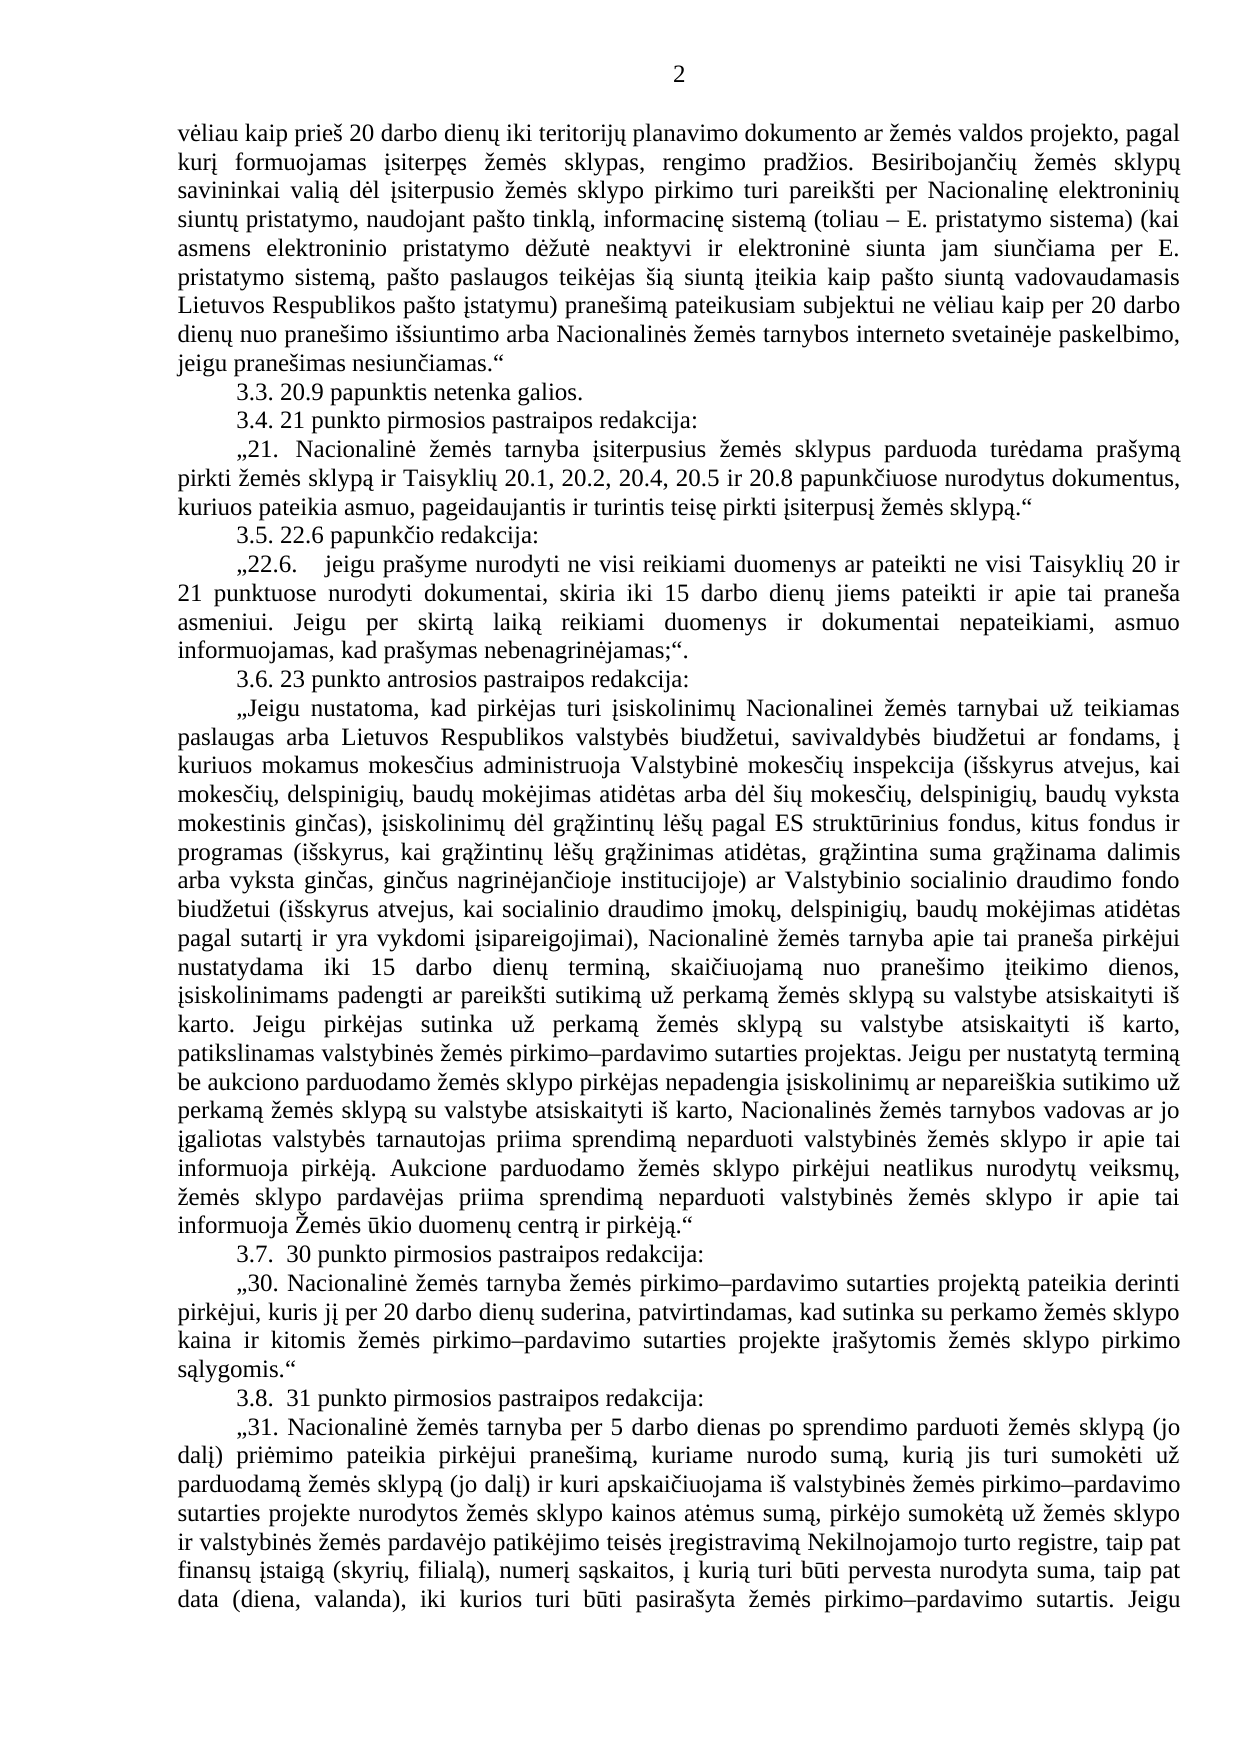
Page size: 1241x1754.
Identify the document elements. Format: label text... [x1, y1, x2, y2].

text 3.4. 21 punkto pirmosios pastraipos redakcija: [236, 406, 1181, 434]
text 3.3. 20.9 papunktis netenka galios. [236, 377, 1181, 406]
text 3.8. 31 punkto pirmosios pastraipos redakcija: [236, 1383, 1181, 1412]
text „31. Nacionalinė žemės tarnyba per 5 darbo dienas po sprendimo parduoti žemės sklypą (jo dalį) priėmimo pateikia pirkėjui pranešimą, kuriame nurodo sumą, kurią jis turi sumokėti už parduodamą žemės sklypą (jo dalį) ir kuri apskaičiuojama iš valstybinės žemės pirkimo–pardavimo sutarties projekte nurodytos žemės sklypo kainos atėmus sumą, pirkėjo sumokėtą už žemės sklypo ir valstybinės žemės pardavėjo patikėjimo teisės įregistravimą Nekilnojamojo turto registre, taip pat finansų įstaigą (skyrių, filialą), numerį sąskaitos, į kurią turi būti pervesta nurodyta suma, taip pat data (diena, valanda), iki kurios turi būti pasirašyta žemės pirkimo–pardavimo sutartis. Jeigu [177, 1412, 1181, 1613]
text 3.6. 23 punkto antrosios pastraipos redakcija: [236, 664, 1181, 693]
text „22.6. jeigu prašyme nurodyti ne visi reikiami duomenys ar pateikti ne visi Taisyklių 20 ir 21 punktuose nurodyti dokumentai, skiria iki 15 darbo dienų jiems pateikti ir apie tai praneša asmeniui. Jeigu per skirtą laiką reikiami duomenys ir dokumentai nepateikiami, asmuo informuojamas, kad prašymas nebenagrinėjamas;“. [177, 549, 1181, 664]
text „30. Nacionalinė žemės tarnyba žemės pirkimo–pardavimo sutarties projektą pateikia derinti pirkėjui, kuris jį per 20 darbo dienų suderina, patvirtindamas, kad sutinka su perkamo žemės sklypo kaina ir kitomis žemės pirkimo–pardavimo sutarties projekte įrašytomis žemės sklypo pirkimo sąlygomis.“ [177, 1268, 1181, 1383]
text 3.5. 22.6 papunkčio redakcija: [236, 521, 1181, 549]
text 3.7. 30 punkto pirmosios pastraipos redakcija: [236, 1239, 1181, 1268]
text vėliau kaip prieš 20 darbo dienų iki teritorijų planavimo dokumento ar žemės valdos projekto, pagal kurį formuojamas įsiterpęs žemės sklypas, rengimo pradžios. Besiribojančių žemės sklypų savininkai valią dėl įsiterpusio žemės sklypo pirkimo turi pareikšti per Nacionalinę elektroninių siuntų pristatymo, naudojant pašto tinklą, informacinę sistemą (toliau – E. pristatymo sistema) (kai asmens elektroninio pristatymo dėžutė neaktyvi ir elektroninė siunta jam siunčiama per E. pristatymo sistemą, pašto paslaugos teikėjas šią siuntą įteikia kaip pašto siuntą vadovaudamasis Lietuvos Respublikos pašto įstatymu) pranešimą pateikusiam subjektui ne vėliau kaip per 20 darbo dienų nuo pranešimo išsiuntimo arba Nacionalinės žemės tarnybos interneto svetainėje paskelbimo, jeigu pranešimas nesiunčiamas.“ [177, 118, 1181, 377]
text „21. Nacionalinė žemės tarnyba įsiterpusius žemės sklypus parduoda turėdama prašymą pirkti žemės sklypą ir Taisyklių 20.1, 20.2, 20.4, 20.5 ir 20.8 papunkčiuose nurodytus dokumentus, kuriuos pateikia asmuo, pageidaujantis ir turintis teisę pirkti įsiterpusį žemės sklypą.“ [177, 434, 1181, 521]
text „Jeigu nustatoma, kad pirkėjas turi įsiskolinimų Nacionalinei žemės tarnybai už teikiamas paslaugas arba Lietuvos Respublikos valstybės biudžetui, savivaldybės biudžetui ar fondams, į kuriuos mokamus mokesčius administruoja Valstybinė mokesčių inspekcija (išskyrus atvejus, kai mokesčių, delspinigių, baudų mokėjimas atidėtas arba dėl šių mokesčių, delspinigių, baudų vyksta mokestinis ginčas), įsiskolinimų dėl grąžintinų lėšų pagal ES struktūrinius fondus, kitus fondus ir programas (išskyrus, kai grąžintinų lėšų grąžinimas atidėtas, grąžintina suma grąžinama dalimis arba vyksta ginčas, ginčus nagrinėjančioje institucijoje) ar Valstybinio socialinio draudimo fondo biudžetui (išskyrus atvejus, kai socialinio draudimo įmokų, delspinigių, baudų mokėjimas atidėtas pagal sutartį ir yra vykdomi įsipareigojimai), Nacionalinė žemės tarnyba apie tai praneša pirkėjui nustatydama iki 15 darbo dienų terminą, skaičiuojamą nuo pranešimo įteikimo dienos, įsiskolinimams padengti ar pareikšti sutikimą už perkamą žemės sklypą su valstybe atsiskaityti iš karto. Jeigu pirkėjas sutinka už perkamą žemės sklypą su valstybe atsiskaityti iš karto, patikslinamas valstybinės žemės pirkimo–pardavimo sutarties projektas. Jeigu per nustatytą terminą be aukciono parduodamo žemės sklypo pirkėjas nepadengia įsiskolinimų ar nepareiškia sutikimo už perkamą žemės sklypą su valstybe atsiskaityti iš karto, Nacionalinės žemės tarnybos vadovas ar jo įgaliotas valstybės tarnautojas priima sprendimą neparduoti valstybinės žemės sklypo ir apie tai informuoja pirkėją. Aukcione parduodamo žemės sklypo pirkėjui neatlikus nurodytų veiksmų, žemės sklypo pardavėjas priima sprendimą neparduoti valstybinės žemės sklypo ir apie tai informuoja Žemės ūkio duomenų centrą ir pirkėją.“ [177, 693, 1181, 1239]
